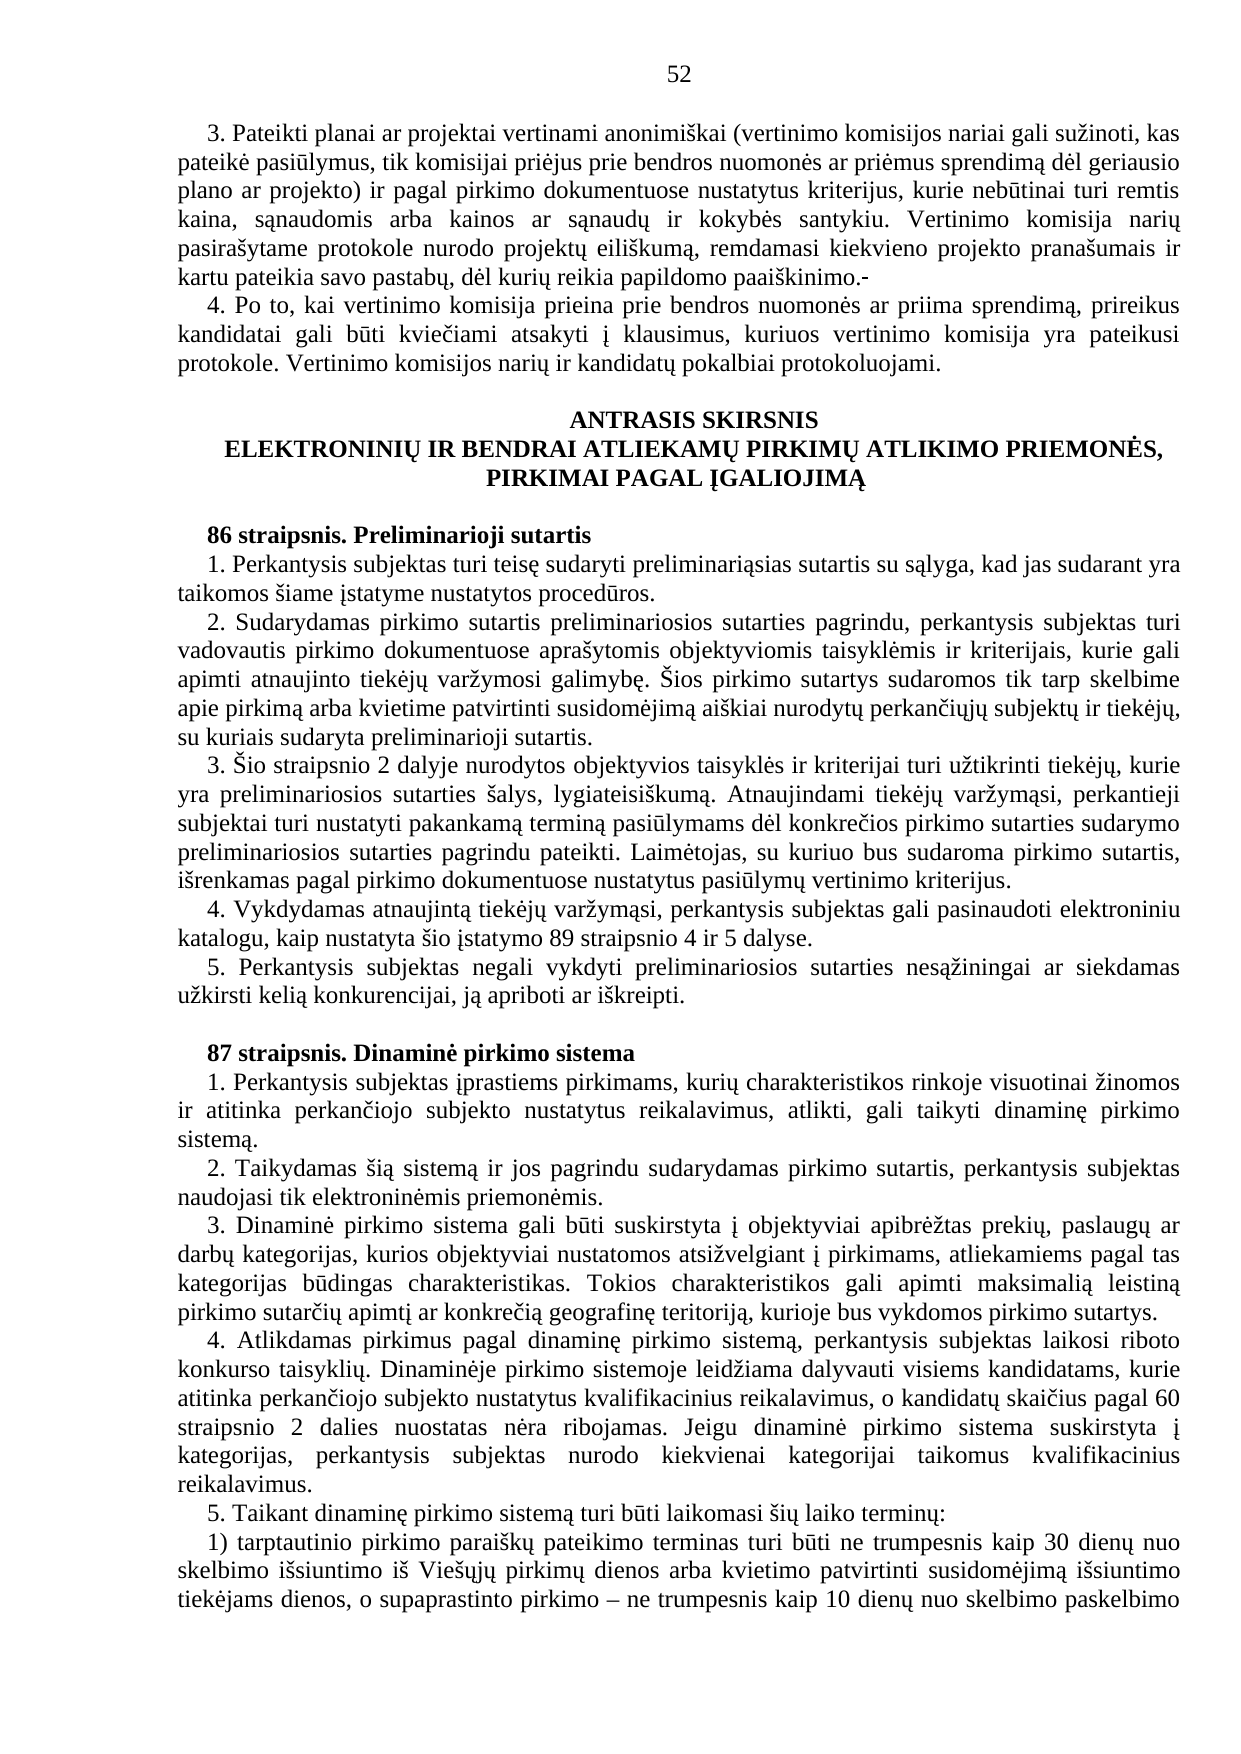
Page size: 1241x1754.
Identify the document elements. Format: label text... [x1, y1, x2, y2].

text 4. Atlikdamas pirkimus pagal dinaminę pirkimo sistemą, perkantysis subjektas laikosi riboto konkurso taisyklių. Dinaminėje pirkimo sistemoje leidžiama dalyvauti visiems kandidatams, kurie atitinka perkančiojo subjekto nustatytus kvalifikacinius reikalavimus, o kandidatų skaičius pagal 60 straipsnio 2 dalies nuostatas nėra ribojamas. Jeigu dinaminė pirkimo sistema suskirstyta į kategorijas, perkantysis subjektas nurodo kiekvienai kategorijai taikomus kvalifikacinius reikalavimus. [177, 1326, 1181, 1498]
text ELEKTRONINIŲ IR BENDRAI ATLIEKAMŲ PIRKIMŲ ATLIKIMO PRIEMONĖS, PIRKIMAI PAGAL ĮGALIOJIMĄ [177, 434, 1181, 492]
text 1. Perkantysis subjektas turi teisę sudaryti preliminariąsias sutartis su sąlyga, kad jas sudarant yra taikomos šiame įstatyme nustatytos procedūros. [177, 549, 1181, 607]
text 5. Taikant dinaminę pirkimo sistemą turi būti laikomasi šių laiko terminų: [177, 1498, 1181, 1527]
text ANTRASIS SKIRSNIS [177, 406, 1181, 434]
text 5. Perkantysis subjektas negali vykdyti preliminariosios sutarties nesąžiningai ar siekdamas užkirsti kelią konkurencijai, ją apriboti ar iškreipti. [177, 952, 1181, 1009]
text 1. Perkantysis subjektas įprastiems pirkimams, kurių charakteristikos rinkoje visuotinai žinomos ir atitinka perkančiojo subjekto nustatytus reikalavimus, atlikti, gali taikyti dinaminę pirkimo sistemą. [177, 1067, 1181, 1153]
text 3. Dinaminė pirkimo sistema gali būti suskirstyta į objektyviai apibrėžtas prekių, paslaugų ar darbų kategorijas, kurios objektyviai nustatomos atsižvelgiant į pirkimams, atliekamiems pagal tas kategorijas būdingas charakteristikas. Tokios charakteristikos gali apimti maksimalią leistiną pirkimo sutarčių apimtį ar konkrečią geografinę teritoriją, kurioje bus vykdomos pirkimo sutartys. [177, 1211, 1181, 1326]
text 4. Vykdydamas atnaujintą tiekėjų varžymąsi, perkantysis subjektas gali pasinaudoti elektroniniu katalogu, kaip nustatyta šio įstatymo 89 straipsnio 4 ir 5 dalyse. [177, 894, 1181, 952]
text 3. Pateikti planai ar projektai vertinami anonimiškai (vertinimo komisijos nariai gali sužinoti, kas pateikė pasiūlymus, tik komisijai priėjus prie bendros nuomonės ar priėmus sprendimą dėl geriausio plano ar projekto) ir pagal pirkimo dokumentuose nustatytus kriterijus, kurie nebūtinai turi remtis kaina, sąnaudomis arba kainos ar sąnaudų ir kokybės santykiu. Vertinimo komisija narių pasirašytame protokole nurodo projektų eiliškumą, remdamasi kiekvieno projekto pranašumais ir kartu pateikia savo pastabų, dėl kurių reikia papildomo paaiškinimo. [177, 118, 1181, 291]
text 2. Taikydamas šią sistemą ir jos pagrindu sudarydamas pirkimo sutartis, perkantysis subjektas naudojasi tik elektroninėmis priemonėmis. [177, 1153, 1181, 1211]
text 3. Šio straipsnio 2 dalyje nurodytos objektyvios taisyklės ir kriterijai turi užtikrinti tiekėjų, kurie yra preliminariosios sutarties šalys, lygiateisiškumą. Atnaujindami tiekėjų varžymąsi, perkantieji subjektai turi nustatyti pakankamą terminą pasiūlymams dėl konkrečios pirkimo sutarties sudarymo preliminariosios sutarties pagrindu pateikti. Laimėtojas, su kuriuo bus sudaroma pirkimo sutartis, išrenkamas pagal pirkimo dokumentuose nustatytus pasiūlymų vertinimo kriterijus. [177, 751, 1181, 894]
text 86 straipsnis. Preliminarioji sutartis [177, 521, 1181, 549]
text 1) tarptautinio pirkimo paraiškų pateikimo terminas turi būti ne trumpesnis kaip 30 dienų nuo skelbimo išsiuntimo iš Viešųjų pirkimų dienos arba kvietimo patvirtinti susidomėjimą išsiuntimo tiekėjams dienos, o supaprastinto pirkimo – ne trumpesnis kaip 10 dienų nuo skelbimo paskelbimo [177, 1527, 1181, 1613]
text 87 straipsnis. Dinaminė pirkimo sistema [177, 1038, 1181, 1067]
text 4. Po to, kai vertinimo komisija prieina prie bendros nuomonės ar priima sprendimą, prireikus kandidatai gali būti kviečiami atsakyti į klausimus, kuriuos vertinimo komisija yra pateikusi protokole. Vertinimo komisijos narių ir kandidatų pokalbiai protokoluojami. [177, 291, 1181, 377]
text 2. Sudarydamas pirkimo sutartis preliminariosios sutarties pagrindu, perkantysis subjektas turi vadovautis pirkimo dokumentuose aprašytomis objektyviomis taisyklėmis ir kriterijais, kurie gali apimti atnaujinto tiekėjų varžymosi galimybę. Šios pirkimo sutartys sudaromos tik tarp skelbime apie pirkimą arba kvietime patvirtinti susidomėjimą aiškiai nurodytų perkančiųjų subjektų ir tiekėjų, su kuriais sudaryta preliminarioji sutartis. [177, 607, 1181, 751]
